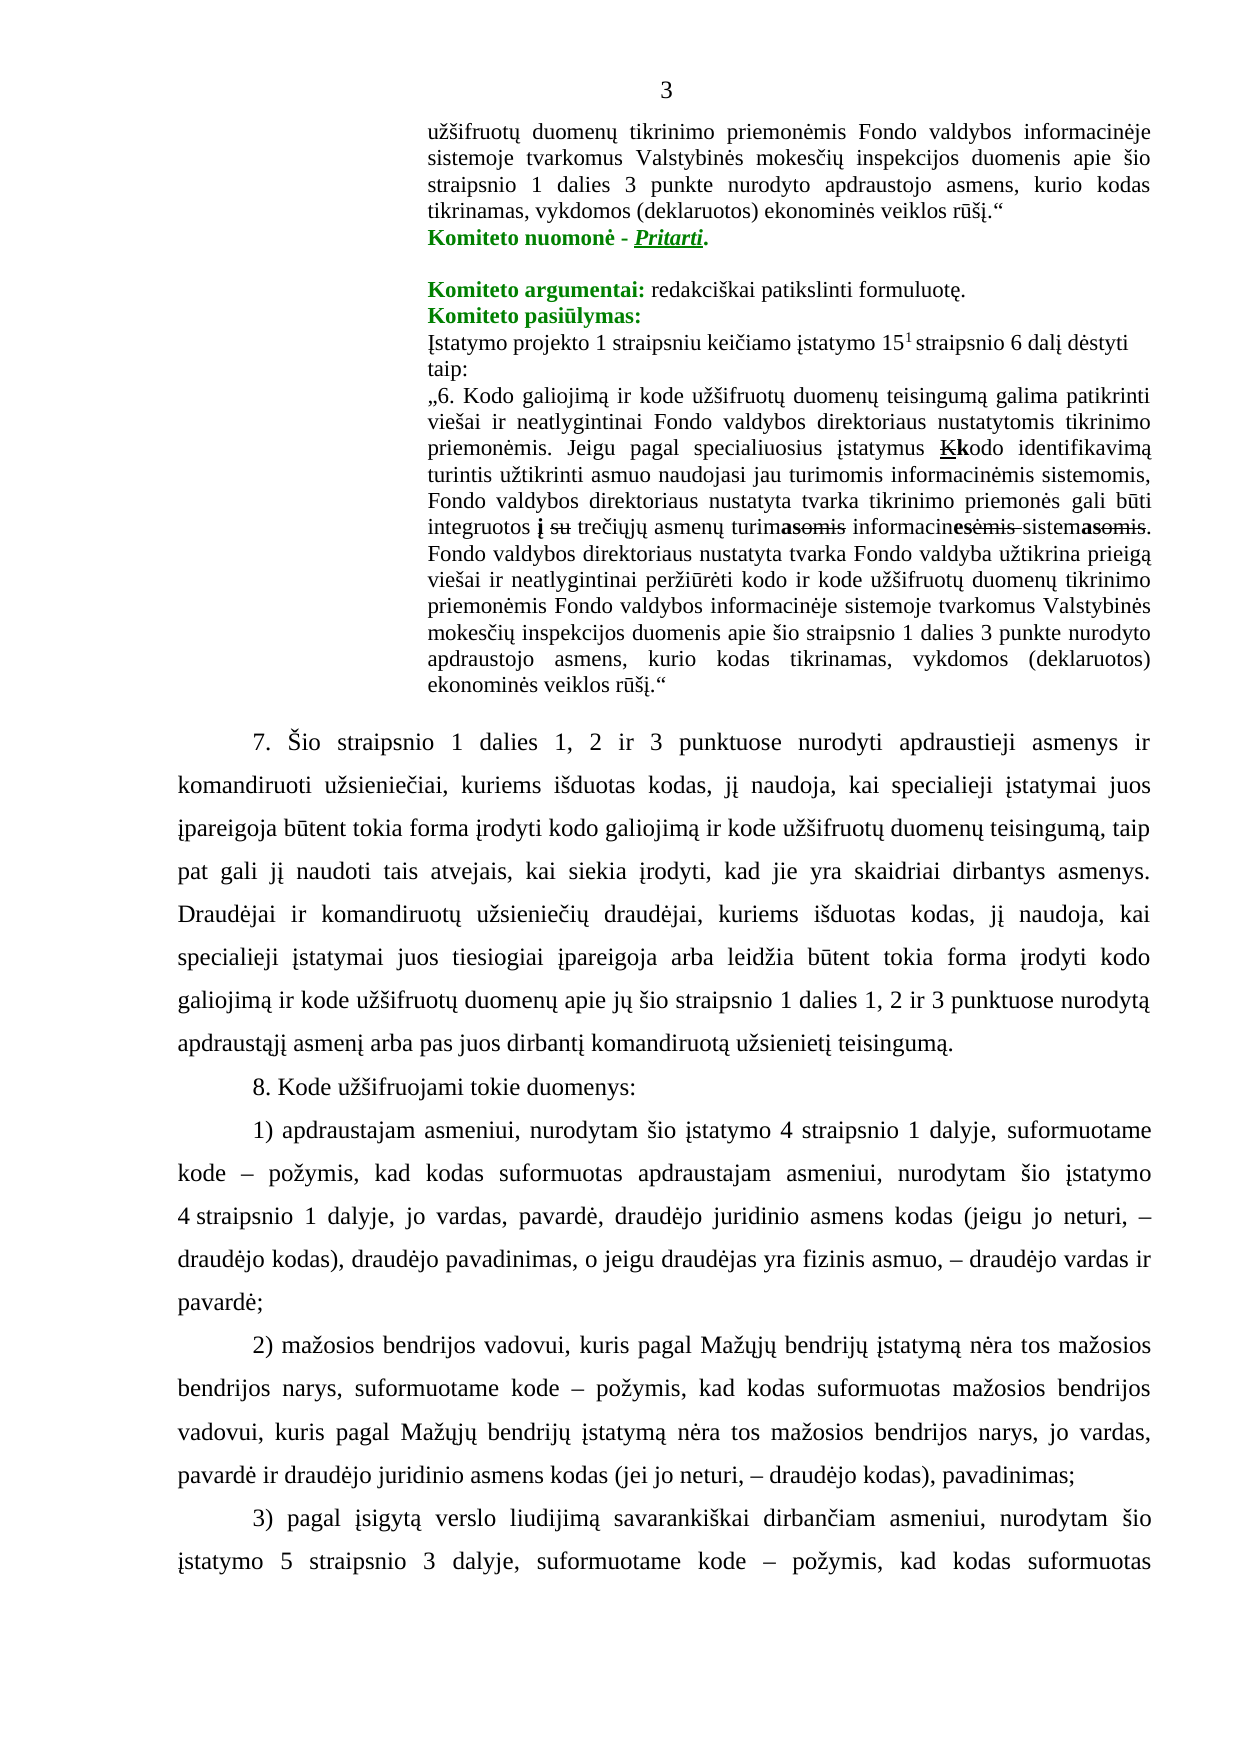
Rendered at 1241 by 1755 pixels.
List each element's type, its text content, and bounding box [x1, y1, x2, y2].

text Komiteto argumentai: redakciškai patikslinti formuluotę. [427, 276, 1152, 303]
text 8. Kode užšifruojami tokie duomenys: [177, 1072, 1152, 1100]
text „6. Kodo galiojimą ir kode užšifruotų duomenų teisingumą galima patikrinti viešai ir neatlygintinai Fondo valdybos direktoriaus nustatytomis tikrinimo priemonėmis. Jeigu pagal specialiuosius įstatymus Kkodo identifikavimą turintis užtikrinti asmuo naudojasi jau turimomis informacinėmis sistemomis, Fondo valdybos direktoriaus nustatyta tvarka tikrinimo priemonės gali būti integruotos į su trečiųjų asmenų turimasomis informacinesėmis sistemasomis. Fondo valdybos direktoriaus nustatyta tvarka Fondo valdyba užtikrina prieigą viešai ir neatlygintinai peržiūrėti kodo ir kode užšifruotų duomenų tikrinimo priemonėmis Fondo valdybos informacinėje sistemoje tvarkomus Valstybinės mokesčių inspekcijos duomenis apie šio straipsnio 1 dalies 3 punkte nurodyto apdraustojo asmens, kurio kodas tikrinamas, vykdomos (deklaruotos) ekonominės veiklos rūšį.“ [427, 382, 1152, 698]
text 7. Šio straipsnio 1 dalies 1, 2 ir 3 punktuose nurodyti apdraustieji asmenys ir komandiruoti užsieniečiai, kuriems išduotas kodas, jį naudoja, kai specialieji įstatymai juos įpareigoja būtent tokia forma įrodyti kodo galiojimą ir kode užšifruotų duomenų teisingumą, taip pat gali jį naudoti tais atvejais, kai siekia įrodyti, kad jie yra skaidriai dirbantys asmenys. Draudėjai ir komandiruotų užsieniečių draudėjai, kuriems išduotas kodas, jį naudoja, kai specialieji įstatymai juos tiesiogiai įpareigoja arba leidžia būtent tokia forma įrodyti kodo galiojimą ir kode užšifruotų duomenų apie jų šio straipsnio 1 dalies 1, 2 ir 3 punktuose nurodytą apdraustąjį asmenį arba pas juos dirbantį komandiruotą užsienietį teisingumą. [177, 727, 1152, 1057]
text Komiteto nuomonė - Pritarti. [427, 223, 1152, 250]
text Įstatymo projekto 1 straipsniu keičiamo įstatymo 151 straipsnio 6 dalį dėstyti taip: [427, 329, 1152, 382]
text užšifruotų duomenų tikrinimo priemonėmis Fondo valdybos informacinėje sistemoje tvarkomus Valstybinės mokesčių inspekcijos duomenis apie šio straipsnio 1 dalies 3 punkte nurodyto apdraustojo asmens, kurio kodas tikrinamas, vykdomos (deklaruotos) ekonominės veiklos rūšį.“ [427, 118, 1152, 223]
text 2) mažosios bendrijos vadovui, kuris pagal Mažųjų bendrijų įstatymą nėra tos mažosios bendrijos narys, suformuotame kode – požymis, kad kodas suformuotas mažosios bendrijos vadovui, kuris pagal Mažųjų bendrijų įstatymą nėra tos mažosios bendrijos narys, jo vardas, pavardė ir draudėjo juridinio asmens kodas (jei jo neturi, – draudėjo kodas), pavadinimas; [177, 1330, 1152, 1488]
text Komiteto pasiūlymas: [427, 303, 1152, 329]
text 1) apdraustajam asmeniui, nurodytam šio įstatymo 4 straipsnio 1 dalyje, suformuotame kode – požymis, kad kodas suformuotas apdraustajam asmeniui, nurodytam šio įstatymo 4 straipsnio 1 dalyje, jo vardas, pavardė, draudėjo juridinio asmens kodas (jeigu jo neturi, – draudėjo kodas), draudėjo pavadinimas, o jeigu draudėjas yra fizinis asmuo, – draudėjo vardas ir pavardė; [177, 1115, 1152, 1316]
text 3) pagal įsigytą verslo liudijimą savarankiškai dirbančiam asmeniui, nurodytam šio įstatymo 5 straipsnio 3 dalyje, suformuotame kode – požymis, kad kodas suformuotas [177, 1503, 1152, 1575]
